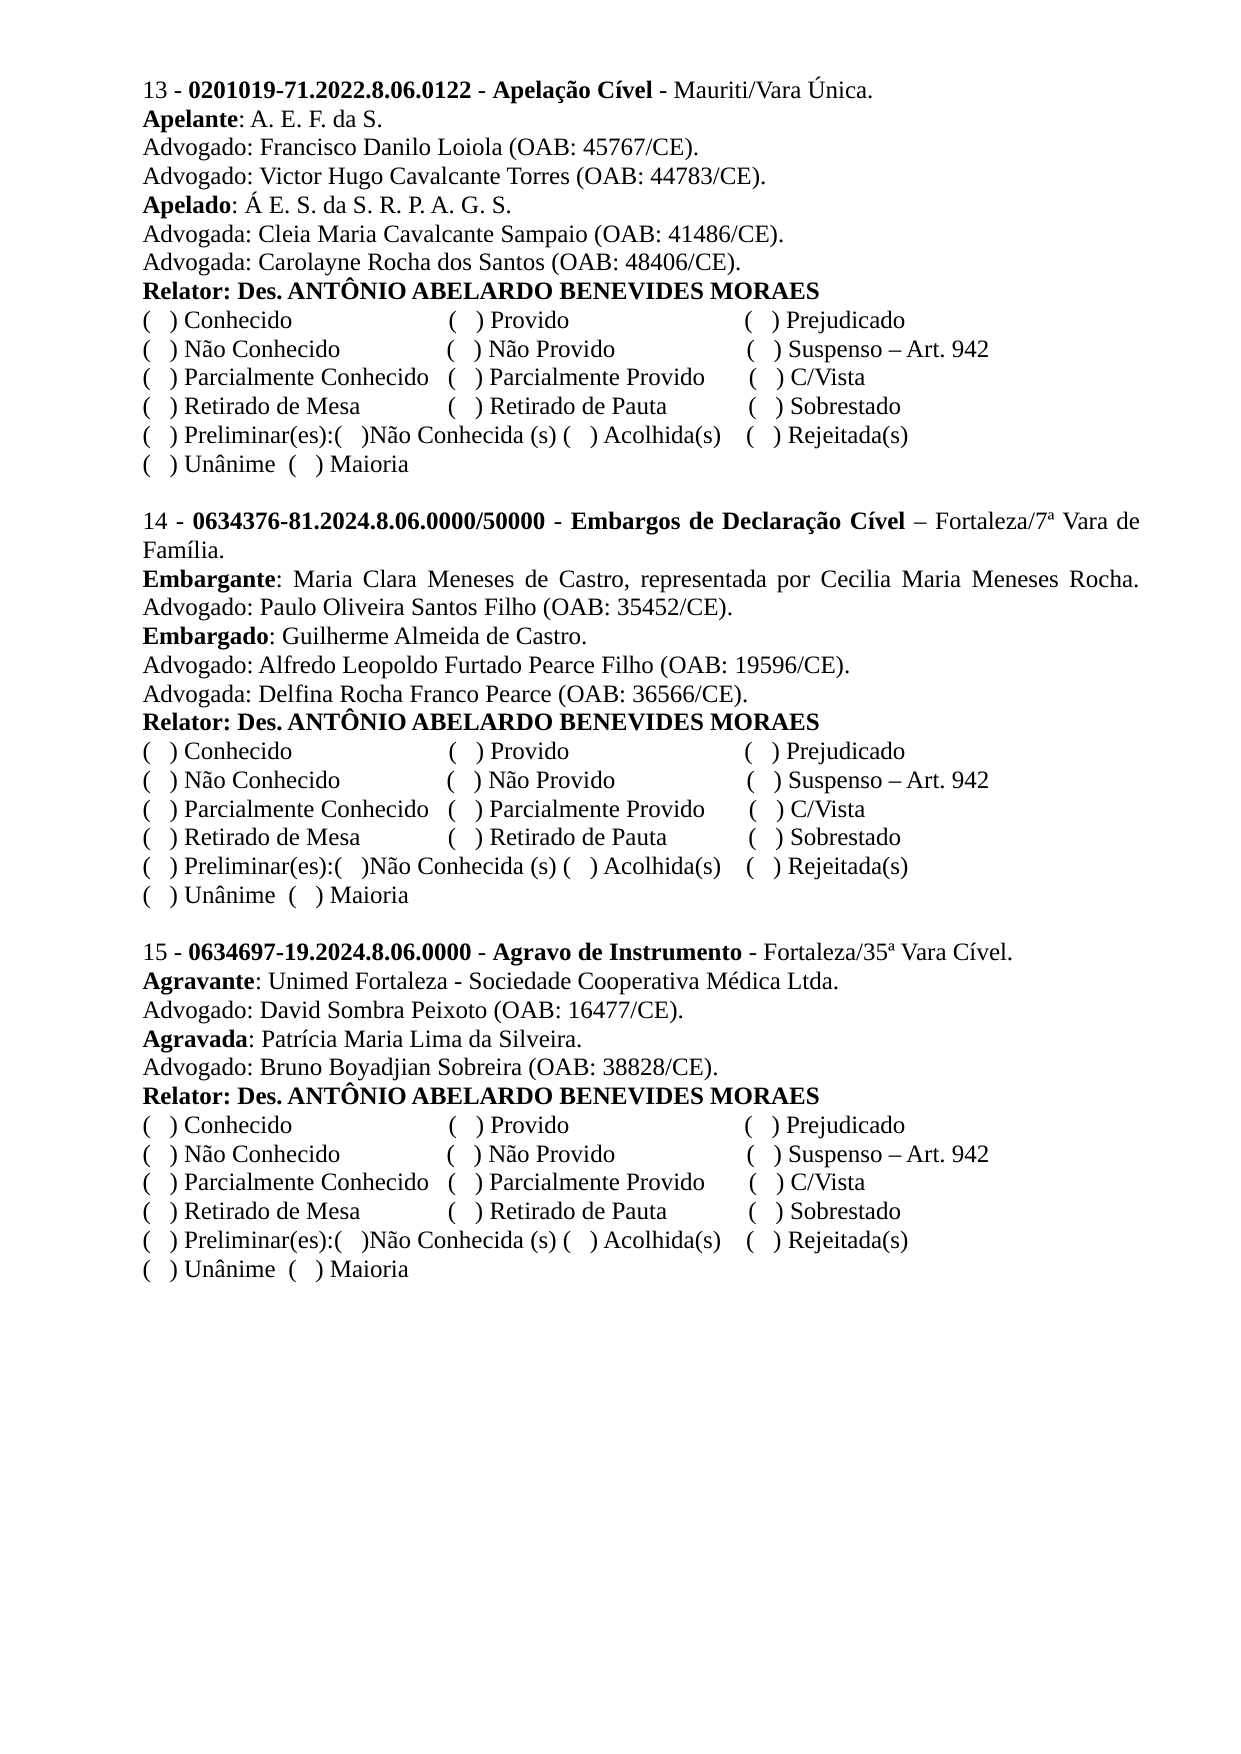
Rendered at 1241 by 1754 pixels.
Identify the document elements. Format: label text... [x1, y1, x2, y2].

text ( ) Parcialmente Conhecido ( ) Parcialmente Provido ( ) C/Vista [142, 1167, 1158, 1196]
text ( ) Conhecido ( ) Provido ( ) Prejudicado [142, 305, 1141, 334]
text Embargado: Guilherme Almeida de Castro. [142, 621, 1141, 650]
text Relator: Des. ANTÔNIO ABELARDO BENEVIDES MORAES [142, 707, 1141, 736]
text ( ) Conhecido ( ) Provido ( ) Prejudicado [142, 1110, 1141, 1139]
text Advogado: Bruno Boyadjian Sobreira (OAB: 38828/CE). [142, 1052, 1141, 1081]
text 13 - 0201019-71.2022.8.06.0122 - Apelação Cível - Mauriti/Vara Única. [142, 75, 1141, 104]
text Agravante: Unimed Fortaleza - Sociedade Cooperativa Médica Ltda. [142, 966, 1141, 995]
text Apelante: A. E. F. da S. [142, 104, 1141, 132]
text Relator: Des. ANTÔNIO ABELARDO BENEVIDES MORAES [142, 276, 1141, 305]
text Advogada: Delfina Rocha Franco Pearce (OAB: 36566/CE). [142, 679, 1141, 707]
text Agravada: Patrícia Maria Lima da Silveira. [142, 1024, 1141, 1052]
text Advogado: Alfredo Leopoldo Furtado Pearce Filho (OAB: 19596/CE). [142, 650, 1141, 679]
text Advogado: David Sombra Peixoto (OAB: 16477/CE). [142, 995, 1141, 1024]
text ( ) Preliminar(es):( )Não Conhecida (s) ( ) Acolhida(s) ( ) Rejeitada(s) [142, 851, 1158, 880]
text ( ) Retirado de Mesa ( ) Retirado de Pauta ( ) Sobrestado [142, 391, 1158, 420]
text ( ) Retirado de Mesa ( ) Retirado de Pauta ( ) Sobrestado [142, 1196, 1158, 1225]
text ( ) Parcialmente Conhecido ( ) Parcialmente Provido ( ) C/Vista [142, 362, 1158, 391]
text Embargante: Maria Clara Meneses de Castro, representada por Cecilia Maria Meneses Rocha. Advogado: Paulo Oliveira Santos Filho (OAB: 35452/CE). [142, 564, 1141, 621]
text Advogada: Cleia Maria Cavalcante Sampaio (OAB: 41486/CE). [142, 219, 1141, 247]
text ( ) Conhecido ( ) Provido ( ) Prejudicado [142, 736, 1141, 765]
text ( ) Parcialmente Conhecido ( ) Parcialmente Provido ( ) C/Vista [142, 794, 1158, 822]
text ( ) Preliminar(es):( )Não Conhecida (s) ( ) Acolhida(s) ( ) Rejeitada(s) [142, 420, 1158, 449]
text ( ) Não Conhecido ( ) Não Provido ( ) Suspenso – Art. 942 [142, 334, 1158, 362]
text ( ) Não Conhecido ( ) Não Provido ( ) Suspenso – Art. 942 [142, 1139, 1158, 1167]
text Apelado: Á E. S. da S. R. P. A. G. S. [142, 190, 1141, 219]
text Advogado: Victor Hugo Cavalcante Torres (OAB: 44783/CE). [142, 161, 1141, 190]
text Advogada: Carolayne Rocha dos Santos (OAB: 48406/CE). [142, 247, 1141, 276]
text Advogado: Francisco Danilo Loiola (OAB: 45767/CE). [142, 132, 1141, 161]
text ( ) Preliminar(es):( )Não Conhecida (s) ( ) Acolhida(s) ( ) Rejeitada(s) [142, 1225, 1158, 1254]
text Relator: Des. ANTÔNIO ABELARDO BENEVIDES MORAES [142, 1081, 1141, 1110]
text ( ) Unânime ( ) Maioria [142, 449, 1158, 477]
text 15 - 0634697-19.2024.8.06.0000 - Agravo de Instrumento - Fortaleza/35ª Vara Cível. [142, 937, 1141, 966]
text ( ) Não Conhecido ( ) Não Provido ( ) Suspenso – Art. 942 [142, 765, 1158, 794]
text ( ) Unânime ( ) Maioria [142, 1254, 1158, 1282]
text ( ) Unânime ( ) Maioria [142, 880, 1158, 909]
text ( ) Retirado de Mesa ( ) Retirado de Pauta ( ) Sobrestado [142, 822, 1158, 851]
text 14 - 0634376-81.2024.8.06.0000/50000 - Embargos de Declaração Cível – Fortaleza/7ª Vara de Família. [142, 506, 1141, 564]
